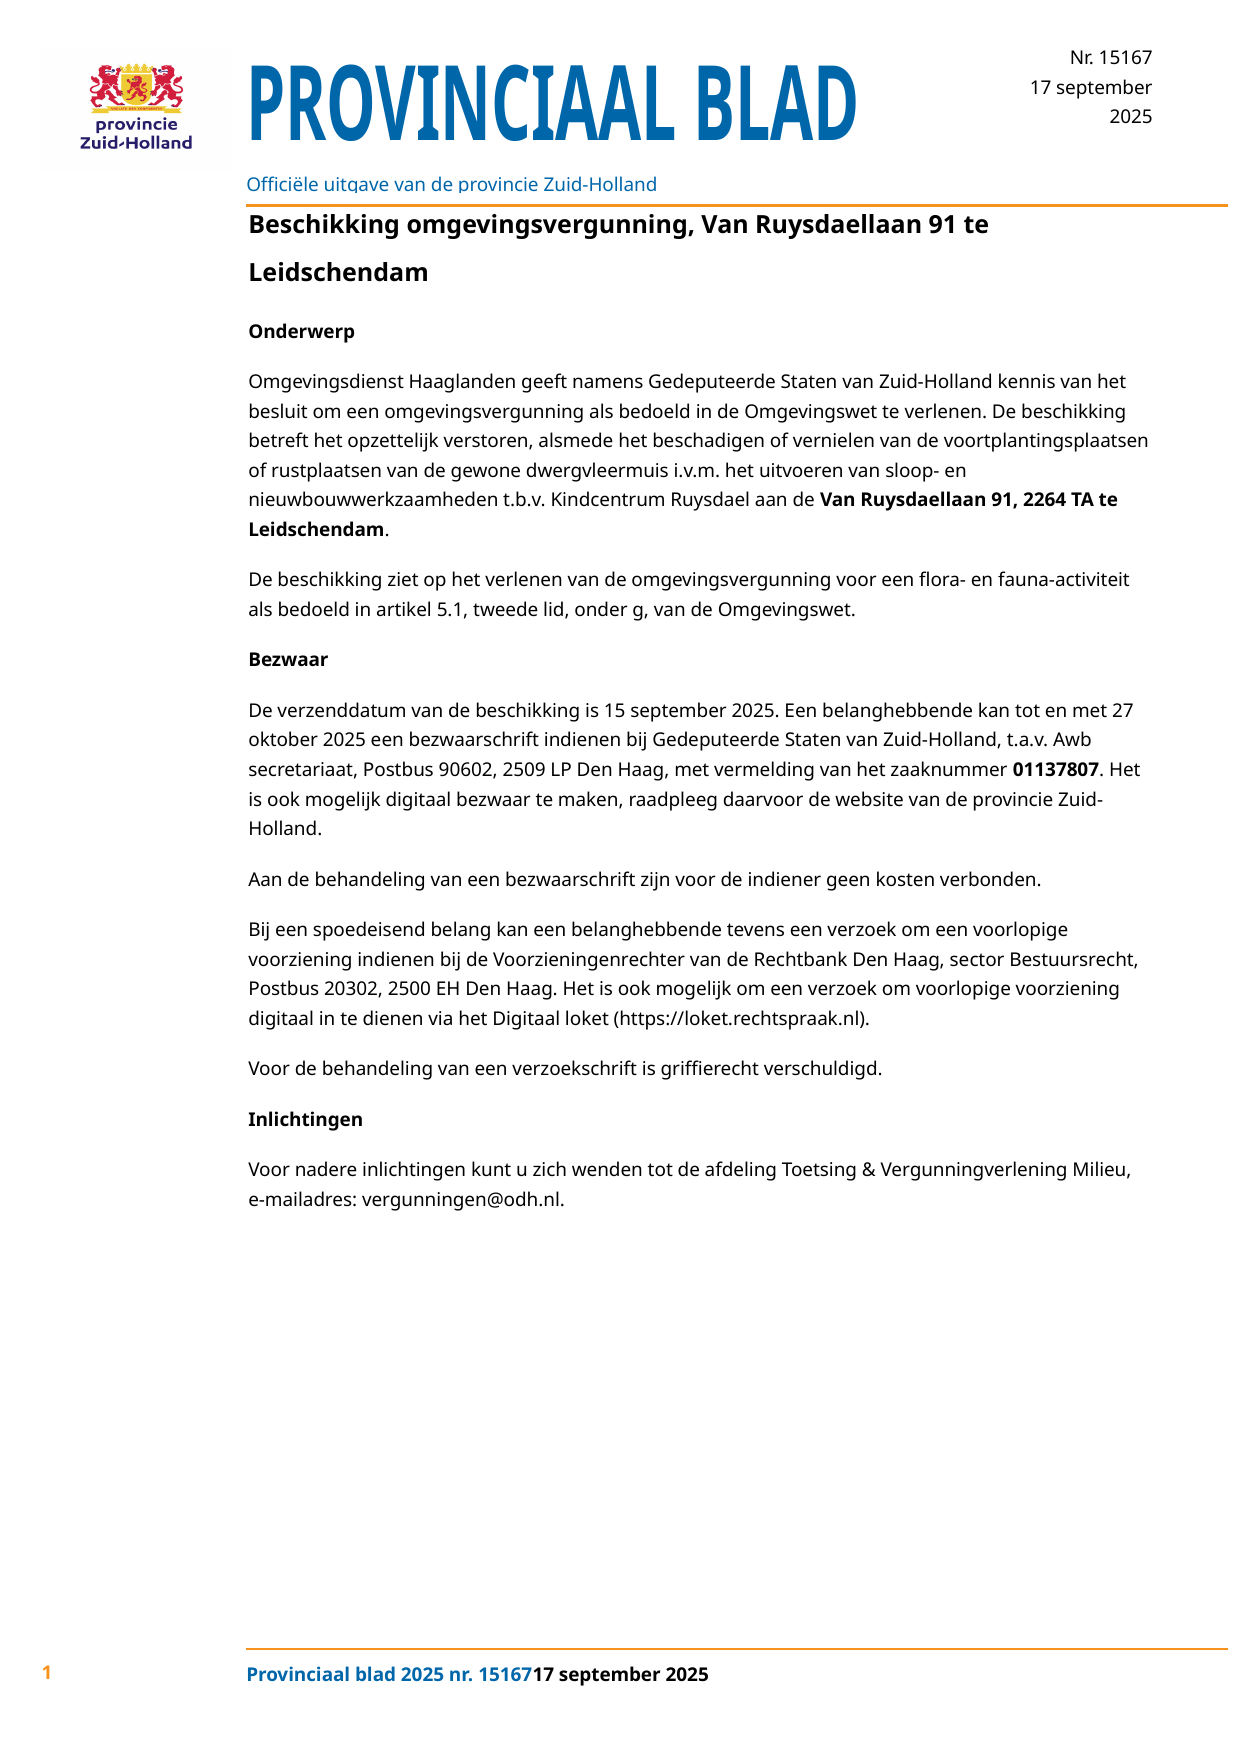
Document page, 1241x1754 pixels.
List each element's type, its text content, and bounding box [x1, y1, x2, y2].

text Onderwerp [248, 318, 1152, 344]
text Inlichtingen [248, 1106, 1152, 1132]
text Bij een spoedeisend belang kan een belanghebbende tevens een verzoek om een voorlopige voorziening indienen bij de Voorzieningenrechter van de Rechtbank Den Haag, sector Bestuursrecht, Postbus 20302, 2500 EH Den Haag. Het is ook mogelijk om een verzoek om voorlopige voorziening digitaal in te dienen via het Digitaal loket (https://loket.rechtspraak.nl). [248, 916, 1152, 1031]
text Voor nadere inlichtingen kunt u zich wenden tot de afdeling Toetsing & Vergunningverlening Milieu, e-mailadres: vergunningen@odh.nl. [248, 1156, 1152, 1212]
text De beschikking ziet op het verlenen van de omgevingsvergunning voor een flora- en fauna-activiteit als bedoeld in artikel 5.1, tweede lid, onder g, van de Omgevingswet. [248, 567, 1152, 622]
text Aan de behandeling van een bezwaarschrift zijn voor de indiener geen kosten verbonden. [248, 866, 1152, 892]
text Voor de behandeling van een verzoekschrift is griffierecht verschuldigd. [248, 1055, 1152, 1081]
text Beschikking omgevingsvergunning, Van Ruysdaellaan 91 te Leidschendam [248, 207, 1152, 288]
picture [41, 47, 231, 172]
text Bezwaar [248, 647, 1152, 672]
text De verzenddatum van de beschikking is 15 september 2025. Een belanghebbende kan tot en met 27 oktober 2025 een bezwaarschrift indienen bij Gedeputeerde Staten van Zuid-Holland, t.a.v. Awb secretariaat, Postbus 90602, 2509 LP Den Haag, met vermelding van het zaaknummer 01137807. Het is ook mogelijk digitaal bezwaar te maken, raadpleeg daarvoor de website van de provincie Zuid-Holland. [248, 697, 1152, 841]
text Omgevingsdienst Haaglanden geeft namens Gedeputeerde Staten van Zuid-Holland kennis van het besluit om een omgevingsvergunning als bedoeld in de Omgevingswet te verlenen. De beschikking betreft het opzettelijk verstoren, alsmede het beschadigen of vernielen van de voortplantingsplaatsen of rustplaatsen van de gewone dwergvleermuis i.v.m. het uitvoeren van sloop- en nieuwbouwwerkzaamheden t.b.v. Kindcentrum Ruysdael aan de Van Ruysdaellaan 91, 2264 TA te Leidschendam. [248, 368, 1152, 542]
